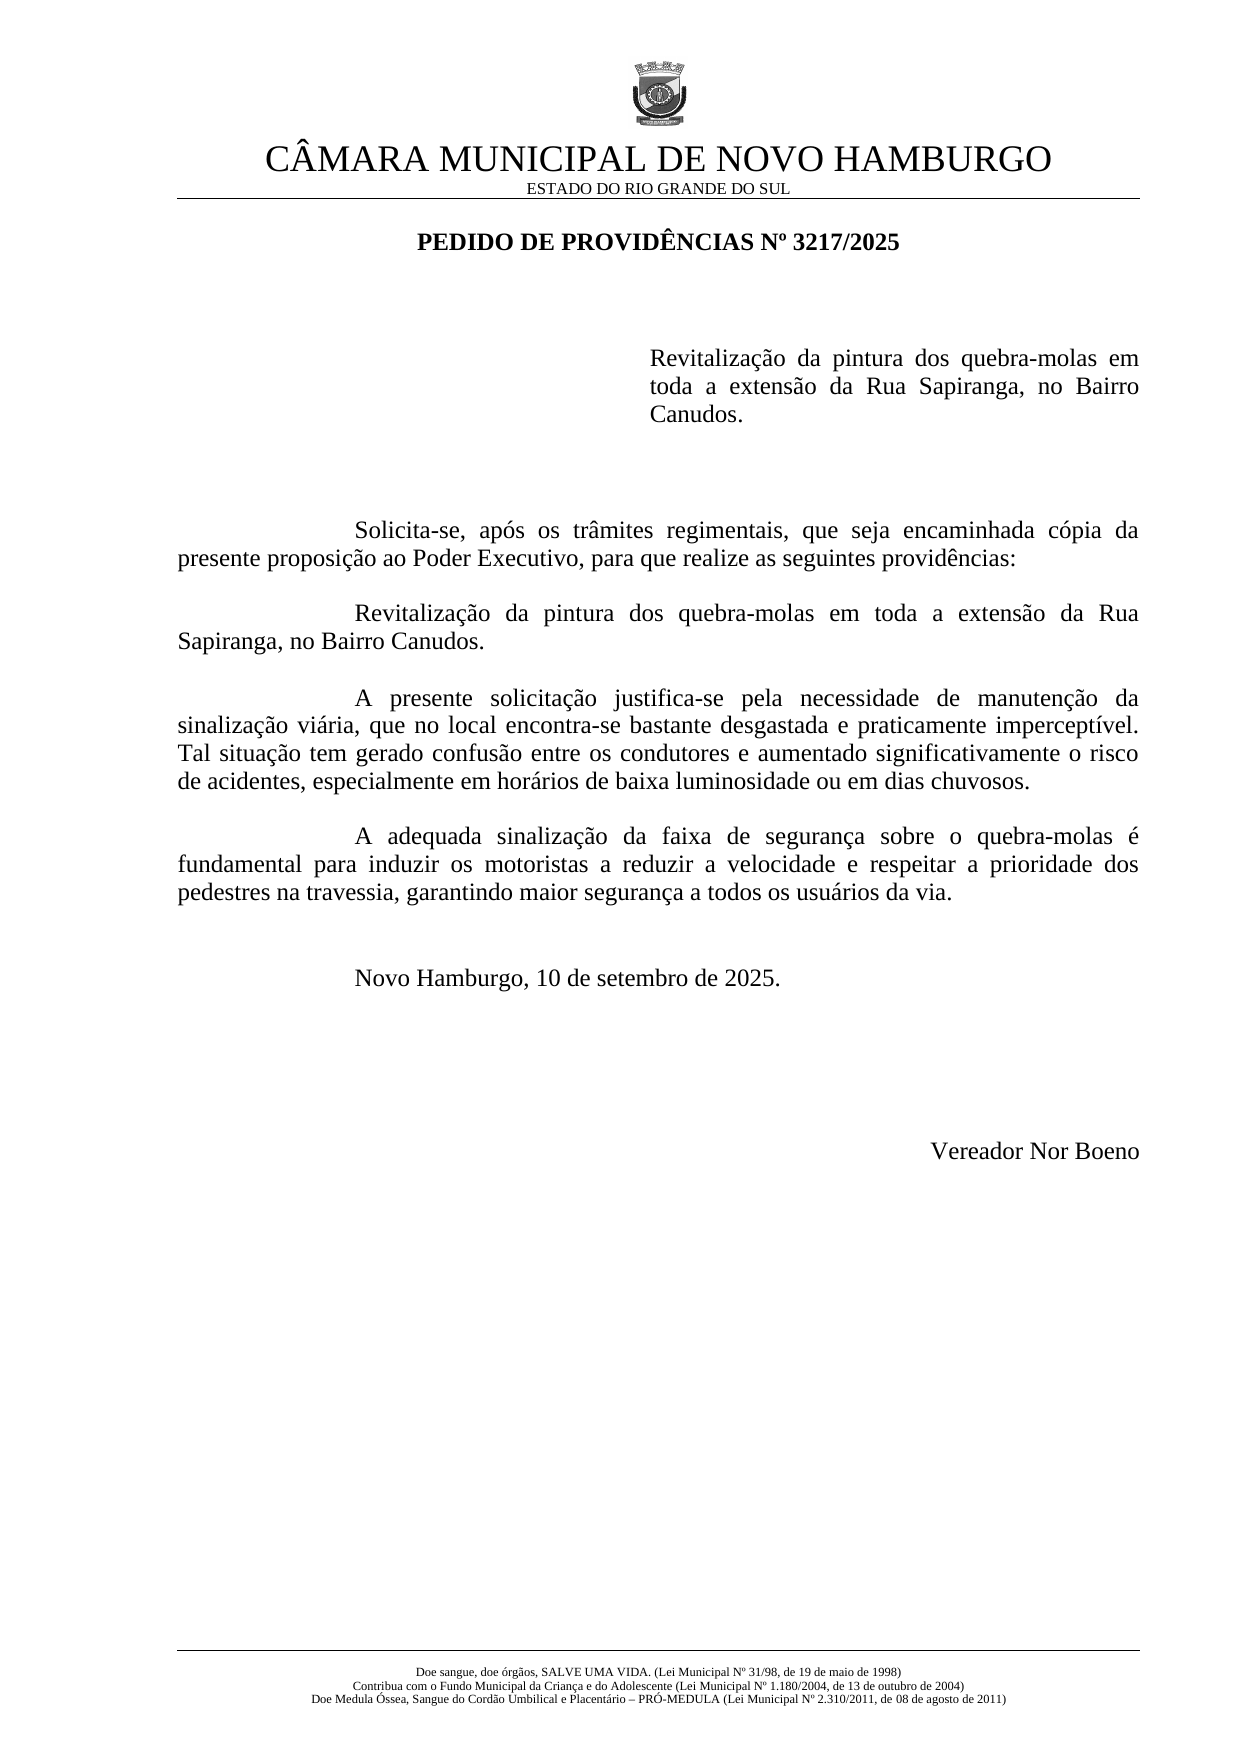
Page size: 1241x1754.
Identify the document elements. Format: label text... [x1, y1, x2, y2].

text A adequada sinalização da faixa de segurança sobre o quebra-molas é fundamental para induzir os motoristas a reduzir a velocidade e respeitar a prioridade dos pedestres na travessia, garantindo maior segurança a todos os usuários da via. [177, 822, 1140, 906]
text Revitalização da pintura dos quebra-molas em toda a extensão da Rua Sapiranga, no Bairro Canudos. [177, 599, 1140, 655]
text Vereador Nor Boeno [177, 1137, 1140, 1165]
text Revitalização da pintura dos quebra-molas em toda a extensão da Rua Sapiranga, no Bairro Canudos. [649, 344, 1140, 428]
text Novo Hamburgo, 10 de setembro de 2025. [177, 964, 1140, 992]
text Solicita-se, após os trâmites regimentais, que seja encaminhada cópia da presente proposição ao Poder Executivo, para que realize as seguintes providências: [177, 516, 1140, 572]
text PEDIDO DE PROVIDÊNCIAS Nº 3217/2025 [177, 228, 1140, 256]
text A presente solicitação justifica-se pela necessidade de manutenção da sinalização viária, que no local encontra-se bastante desgastada e praticamente imperceptível. Tal situação tem gerado confusão entre os condutores e aumentado significativamente o risco de acidentes, especialmente em horários de baixa luminosidade ou em dias chuvosos. [177, 684, 1140, 795]
